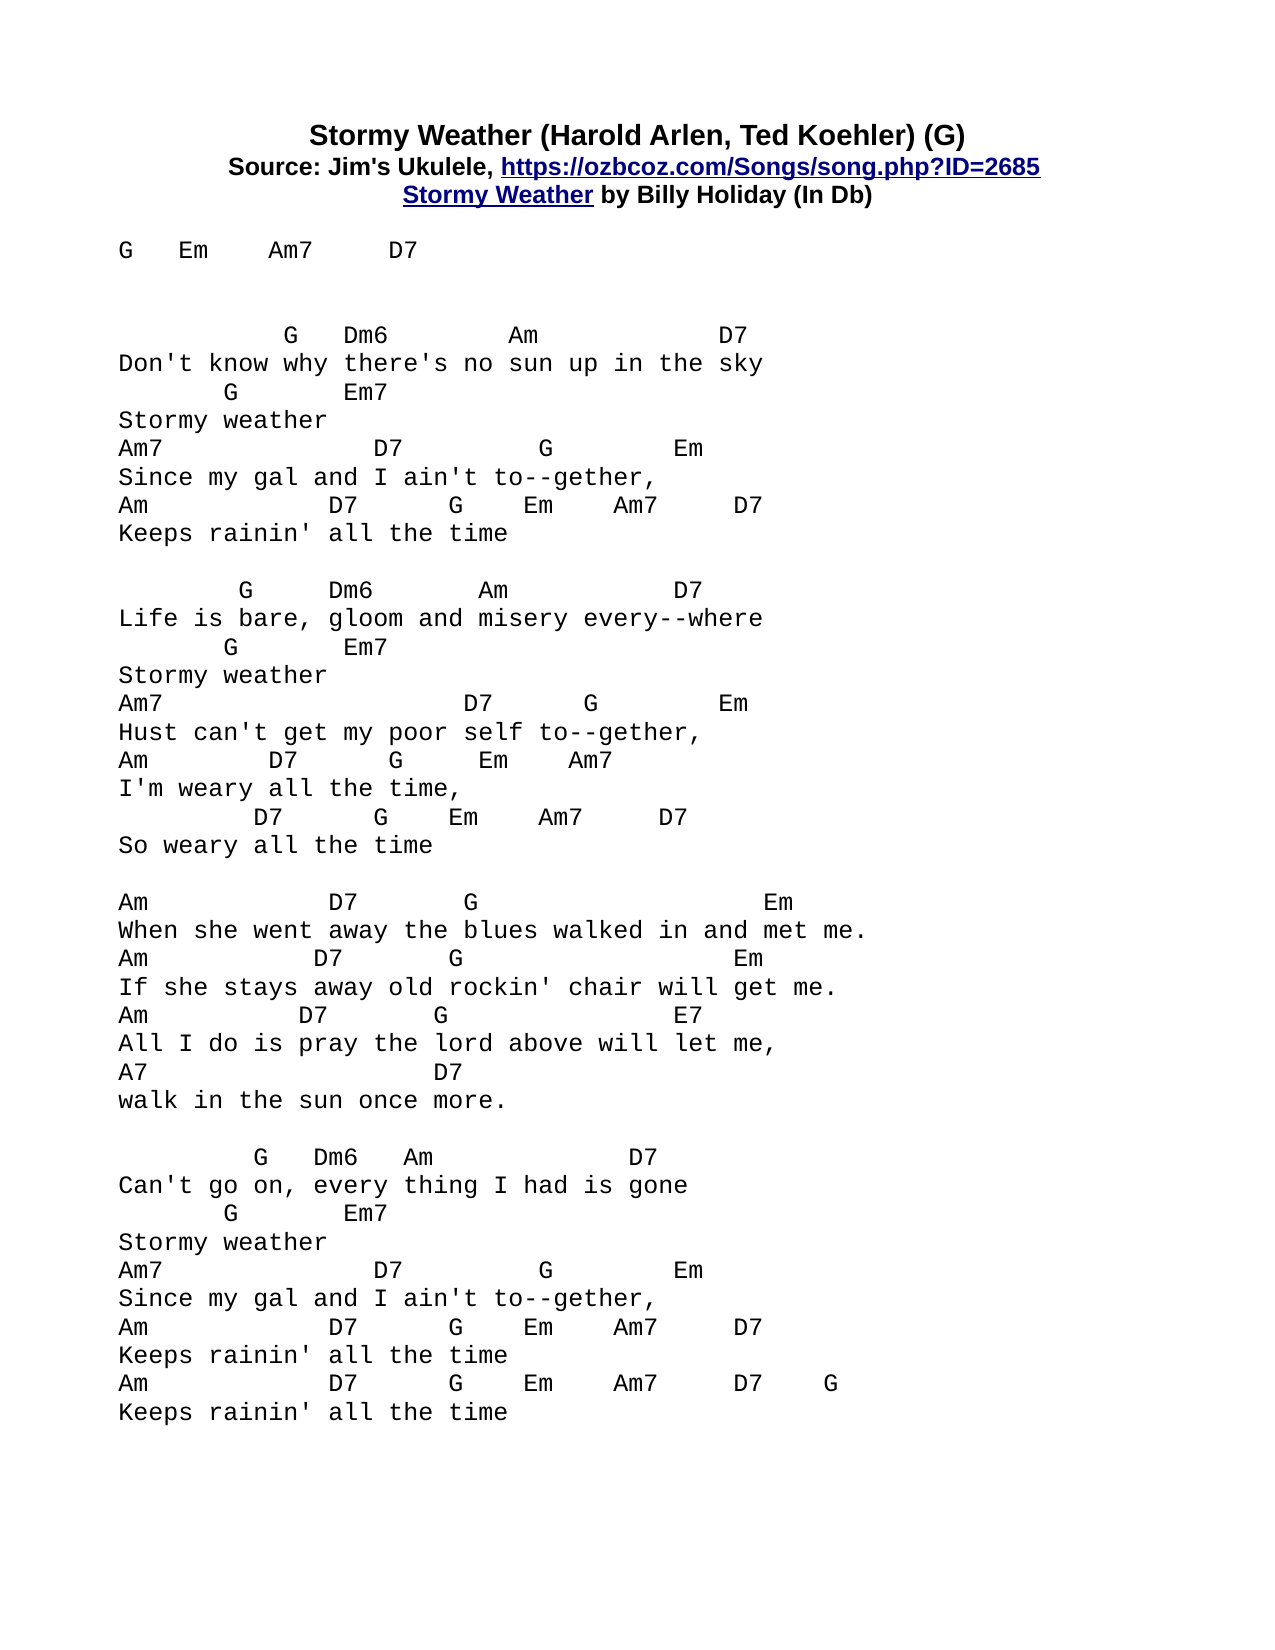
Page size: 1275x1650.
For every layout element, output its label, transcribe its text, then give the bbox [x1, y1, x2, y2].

text Am D7 G Em Am7 D7 G [118, 1371, 1157, 1399]
text Am7 D7 G Em [118, 436, 1157, 464]
text Am D7 G E7 [118, 1002, 1157, 1031]
text D7 G Em Am7 D7 [118, 804, 1157, 832]
text Can't go on, every thing I had is gone [118, 1172, 1157, 1201]
text All I do is pray the lord above will let me, [118, 1031, 1157, 1059]
text Stormy weather [118, 1229, 1157, 1257]
text When she went away the blues walked in and met me. [118, 917, 1157, 946]
text G Em7 [118, 379, 1157, 407]
text I'm weary all the time, [118, 776, 1157, 804]
text Don't know why there's no sun up in the sky [118, 351, 1157, 379]
text Am D7 G Em Am7 [118, 747, 1157, 776]
text G Dm6 Am D7 [118, 322, 1157, 351]
text Source: Jim's Ukulele, https://ozbcoz.com/Songs/song.php?ID=2685 [118, 152, 1157, 180]
text Stormy weather [118, 662, 1157, 691]
text Hust can't get my poor self to--gether, [118, 719, 1157, 747]
text G Dm6 Am D7 [118, 1144, 1157, 1172]
text Since my gal and I ain't to--gether, [118, 1286, 1157, 1314]
text Since my gal and I ain't to--gether, [118, 464, 1157, 492]
text Stormy weather [118, 407, 1157, 436]
text Stormy Weather by Billy Holiday (In Db) [118, 180, 1157, 209]
text G Dm6 Am D7 [118, 577, 1157, 606]
text Stormy Weather (Harold Arlen, Ted Koehler) (G) [118, 118, 1157, 152]
text Keeps rainin' all the time [118, 1342, 1157, 1371]
text So weary all the time [118, 832, 1157, 861]
text Am D7 G Em [118, 889, 1157, 917]
text Keeps rainin' all the time [118, 1399, 1157, 1427]
text Am7 D7 G Em [118, 1257, 1157, 1286]
text If she stays away old rockin' chair will get me. [118, 974, 1157, 1002]
text walk in the sun once more. [118, 1087, 1157, 1116]
text G Em Am7 D7 [118, 237, 1157, 266]
text Am D7 G Em Am7 D7 [118, 492, 1157, 521]
text Am D7 G Em [118, 946, 1157, 974]
text Am D7 G Em Am7 D7 [118, 1314, 1157, 1342]
text Life is bare, gloom and misery every--where [118, 606, 1157, 634]
text G Em7 [118, 1201, 1157, 1229]
text Am7 D7 G Em [118, 691, 1157, 719]
text Keeps rainin' all the time [118, 521, 1157, 549]
text A7 D7 [118, 1059, 1157, 1087]
text G Em7 [118, 634, 1157, 662]
